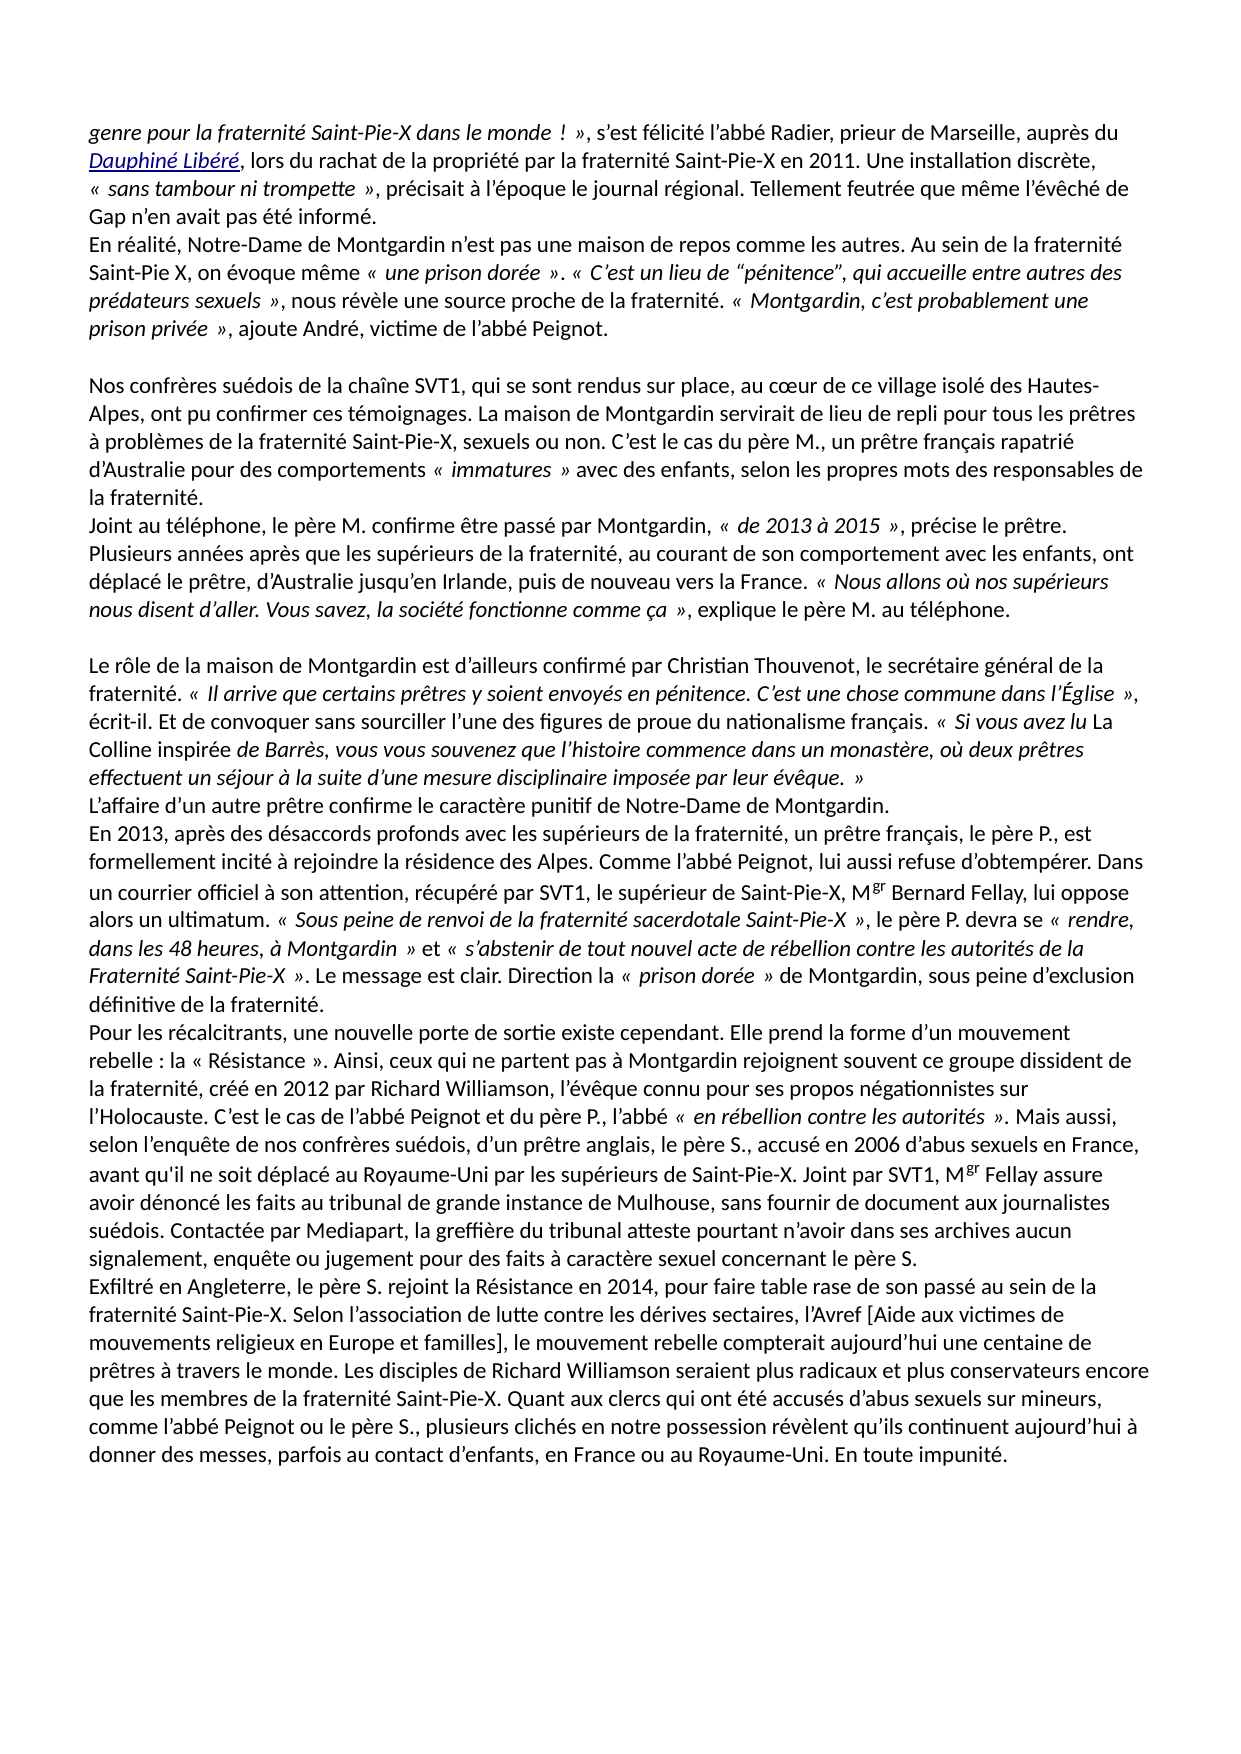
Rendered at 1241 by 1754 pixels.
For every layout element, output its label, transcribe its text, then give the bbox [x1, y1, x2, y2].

text En 2013, après des désaccords profonds avec les supérieurs de la fraternité, un prêtre français, le père P., est formellement incité à rejoindre la résidence des Alpes. Comme l’abbé Peignot, lui aussi refuse d’obtempérer. Dans un courrier officiel à son attention, récupéré par SVT1, le supérieur de Saint-Pie-X, Mgr Bernard Fellay, lui oppose alors un ultimatum. « Sous peine de renvoi de la fraternité sacerdotale Saint-Pie-X », le père P. devra se « rendre, dans les 48 heures, à Montgardin » et « s’abstenir de tout nouvel acte de rébellion contre les autorités de la Fraternité Saint-Pie-X ». Le message est clair. Direction la « prison dorée » de Montgardin, sous peine d’exclusion définitive de la fraternité. [88, 819, 1152, 1018]
text Nos confrères suédois de la chaîne SVT1, qui se sont rendus sur place, au cœur de ce village isolé des Hautes-Alpes, ont pu confirmer ces témoignages. La maison de Montgardin servirait de lieu de repli pour tous les prêtres à problèmes de la fraternité Saint-Pie-X, sexuels ou non. C’est le cas du père M., un prêtre français rapatrié d’Australie pour des comportements « immatures » avec des enfants, selon les propres mots des responsables de la fraternité. [88, 371, 1152, 511]
text Pour les récalcitrants, une nouvelle porte de sortie existe cependant. Elle prend la forme d’un mouvement rebelle : la « Résistance ». Ainsi, ceux qui ne partent pas à Montgardin rejoignent souvent ce groupe dissident de la fraternité, créé en 2012 par Richard Williamson, l’évêque connu pour ses propos négationnistes sur l’Holocauste. C’est le cas de l’abbé Peignot et du père P., l’abbé « en rébellion contre les autorités ». Mais aussi, selon l’enquête de nos confrères suédois, d’un prêtre anglais, le père S., accusé en 2006 d’abus sexuels en France, avant qu'il ne soit déplacé au Royaume-Uni par les supérieurs de Saint-Pie-X. Joint par SVT1, Mgr Fellay assure avoir dénoncé les faits au tribunal de grande instance de Mulhouse, sans fournir de document aux journalistes suédois. Contactée par Mediapart, la greffière du tribunal atteste pourtant n’avoir dans ses archives aucun signalement, enquête ou jugement pour des faits à caractère sexuel concernant le père S. [88, 1018, 1152, 1272]
text Le rôle de la maison de Montgardin est d’ailleurs confirmé par Christian Thouvenot, le secrétaire général de la fraternité. « Il arrive que certains prêtres y soient envoyés en pénitence. C’est une chose commune dans l’Église », écrit-il. Et de convoquer sans sourciller l’une des figures de proue du nationalisme français. « Si vous avez lu La Colline inspirée de Barrès, vous vous souvenez que l’histoire commence dans un monastère, où deux prêtres effectuent un séjour à la suite d’une mesure disciplinaire imposée par leur évêque. » [88, 651, 1152, 791]
text En réalité, Notre-Dame de Montgardin n’est pas une maison de repos comme les autres. Au sein de la fraternité Saint-Pie X, on évoque même « une prison dorée ». « C’est un lieu de “pénitence”, qui accueille entre autres des prédateurs sexuels », nous révèle une source proche de la fraternité. « Montgardin, c’est probablement une prison privée », ajoute André, victime de l’abbé Peignot. [88, 230, 1152, 342]
text Exfiltré en Angleterre, le père S. rejoint la Résistance en 2014, pour faire table rase de son passé au sein de la fraternité Saint-Pie-X. Selon l’association de lutte contre les dérives sectaires, l’Avref [Aide aux victimes de mouvements religieux en Europe et familles], le mouvement rebelle compterait aujourd’hui une centaine de prêtres à travers le monde. Les disciples de Richard Williamson seraient plus radicaux et plus conservateurs encore que les membres de la fraternité Saint-Pie-X. Quant aux clercs qui ont été accusés d’abus sexuels sur mineurs, comme l’abbé Peignot ou le père S., plusieurs clichés en notre possession révèlent qu’ils continuent aujourd’hui à donner des messes, parfois au contact d’enfants, en France ou au Royaume-Uni. En toute impunité. [88, 1272, 1152, 1468]
text L’affaire d’un autre prêtre confirme le caractère punitif de Notre-Dame de Montgardin. [88, 791, 1152, 819]
text Joint au téléphone, le père M. confirme être passé par Montgardin, « de 2013 à 2015 », précise le prêtre. Plusieurs années après que les supérieurs de la fraternité, au courant de son comportement avec les enfants, ont déplacé le prêtre, d’Australie jusqu’en Irlande, puis de nouveau vers la France. « Nous allons où nos supérieurs nous disent d’aller. Vous savez, la société fonctionne comme ça », explique le père M. au téléphone. [88, 511, 1152, 623]
text genre pour la fraternité Saint-Pie-X dans le monde ! », s’est félicité l’abbé Radier, prieur de Marseille, auprès du Dauphiné Libéré, lors du rachat de la propriété par la fraternité Saint-Pie-X en 2011. Une installation discrète, « sans tambour ni trompette », précisait à l’époque le journal régional. Tellement feutrée que même l’évêché de Gap n’en avait pas été informé. [88, 118, 1152, 230]
